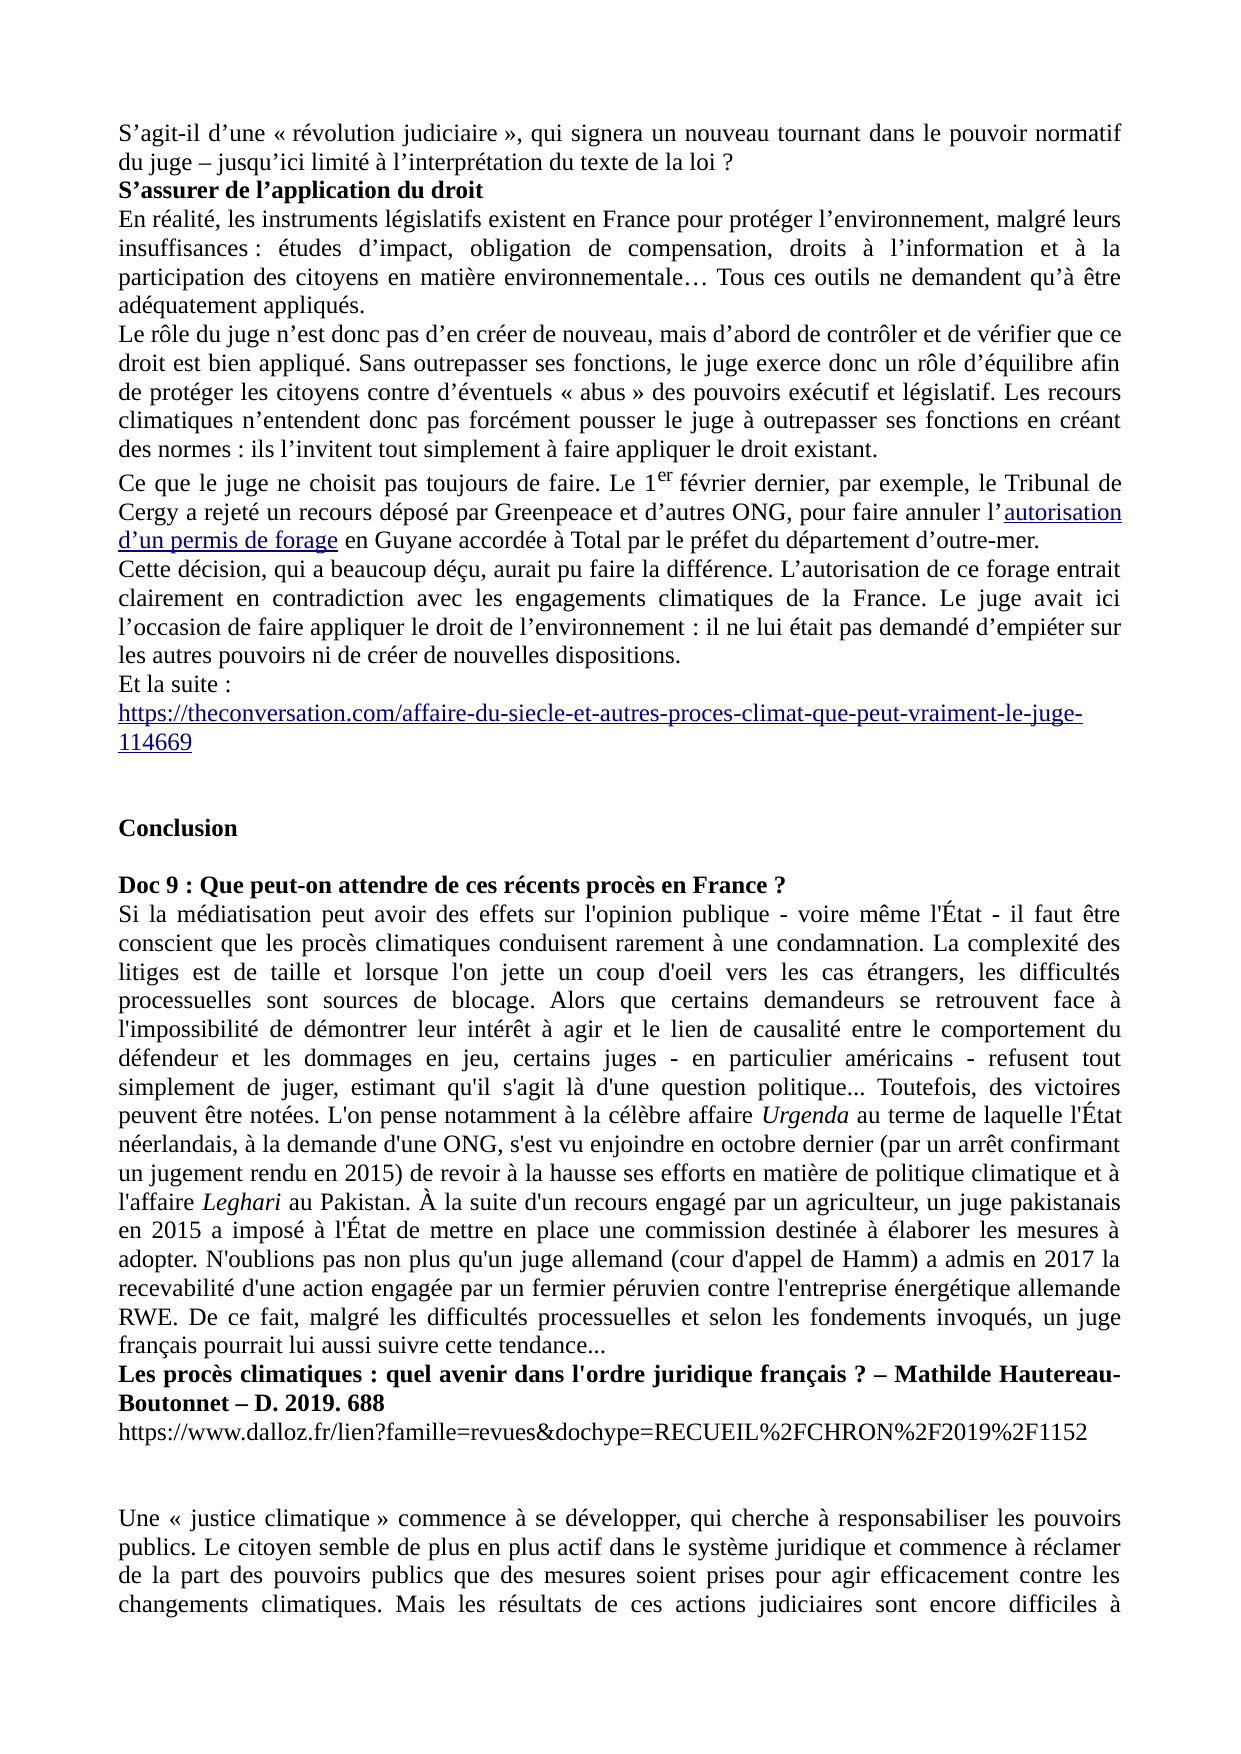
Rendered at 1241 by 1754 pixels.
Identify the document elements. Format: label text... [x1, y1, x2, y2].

subtitle Les procès climatiques : quel avenir dans l'ordre juridique français ? – Mathilde Hautereau-Boutonnet – D. 2019. 688 [118, 1359, 1122, 1417]
text https://theconversation.com/affaire-du-siecle-et-autres-proces-climat-que-peut-vraiment-le-juge-114669 [118, 698, 1122, 755]
text Doc 9 : Que peut-on attendre de ces récents procès en France ? [118, 870, 1122, 899]
text Une « justice climatique » commence à se développer, qui cherche à responsabiliser les pouvoirs publics. Le citoyen semble de plus en plus actif dans le système juridique et commence à réclamer de la part des pouvoirs publics que des mesures soient prises pour agir efficacement contre les changements climatiques. Mais les résultats de ces actions judiciaires sont encore difficiles à [118, 1503, 1122, 1618]
text Le rôle du juge n’est donc pas d’en créer de nouveau, mais d’abord de contrôler et de vérifier que ce droit est bien appliqué. Sans outrepasser ses fonctions, le juge exerce donc un rôle d’équilibre afin de protéger les citoyens contre d’éventuels « abus » des pouvoirs exécutif et législatif. Les recours climatiques n’entendent donc pas forcément pousser le juge à outrepasser ses fonctions en créant des normes : ils l’invitent tout simplement à faire appliquer le droit existant. [118, 319, 1122, 463]
text Cette décision, qui a beaucoup déçu, aurait pu faire la différence. L’autorisation de ce forage entrait clairement en contradiction avec les engagements climatiques de la France. Le juge avait ici l’occasion de faire appliquer le droit de l’environnement : il ne lui était pas demandé d’empiéter sur les autres pouvoirs ni de créer de nouvelles dispositions. [118, 554, 1122, 669]
text Conclusion [118, 813, 1122, 842]
text https://www.dalloz.fr/lien?famille=revues&dochype=RECUEIL%2FCHRON%2F2019%2F1152 [118, 1417, 1122, 1445]
text Et la suite : [118, 669, 1122, 698]
text Ce que le juge ne choisit pas toujours de faire. Le 1er février dernier, par exemple, le Tribunal de Cergy a rejeté un recours déposé par Greenpeace et d’autres ONG, pour faire annuler l’autorisation d’un permis de forage en Guyane accordée à Total par le préfet du département d’outre-mer. [118, 463, 1122, 554]
text En réalité, les instruments législatifs existent en France pour protéger l’environnement, malgré leurs insuffisances : études d’impact, obligation de compensation, droits à l’information et à la participation des citoyens en matière environnementale… Tous ces outils ne demandent qu’à être adéquatement appliqués. [118, 204, 1122, 319]
text Si la médiatisation peut avoir des effets sur l'opinion publique - voire même l'État - il faut être conscient que les procès climatiques conduisent rarement à une condamnation. La complexité des litiges est de taille et lorsque l'on jette un coup d'oeil vers les cas étrangers, les difficultés processuelles sont sources de blocage. Alors que certains demandeurs se retrouvent face à l'impossibilité de démontrer leur intérêt à agir et le lien de causalité entre le comportement du défendeur et les dommages en jeu, certains juges - en particulier américains - refusent tout simplement de juger, estimant qu'il s'agit là d'une question politique... Toutefois, des victoires peuvent être notées. L'on pense notamment à la célèbre affaire Urgenda au terme de laquelle l'État néerlandais, à la demande d'une ONG, s'est vu enjoindre en octobre dernier (par un arrêt confirmant un jugement rendu en 2015) de revoir à la hausse ses efforts en matière de politique climatique et à l'affaire Leghari au Pakistan. À la suite d'un recours engagé par un agriculteur, un juge pakistanais en 2015 a imposé à l'État de mettre en place une commission destinée à élaborer les mesures à adopter. N'oublions pas non plus qu'un juge allemand (cour d'appel de Hamm) a admis en 2017 la recevabilité d'une action engagée par un fermier péruvien contre l'entreprise énergétique allemande RWE. De ce fait, malgré les difficultés processuelles et selon les fondements invoqués, un juge français pourrait lui aussi suivre cette tendance... [118, 899, 1122, 1359]
subtitle S’assurer de l’application du droit [118, 176, 1122, 204]
text S’agit-il d’une « révolution judiciaire », qui signera un nouveau tournant dans le pouvoir normatif du juge – jusqu’ici limité à l’interprétation du texte de la loi ? [118, 118, 1122, 176]
